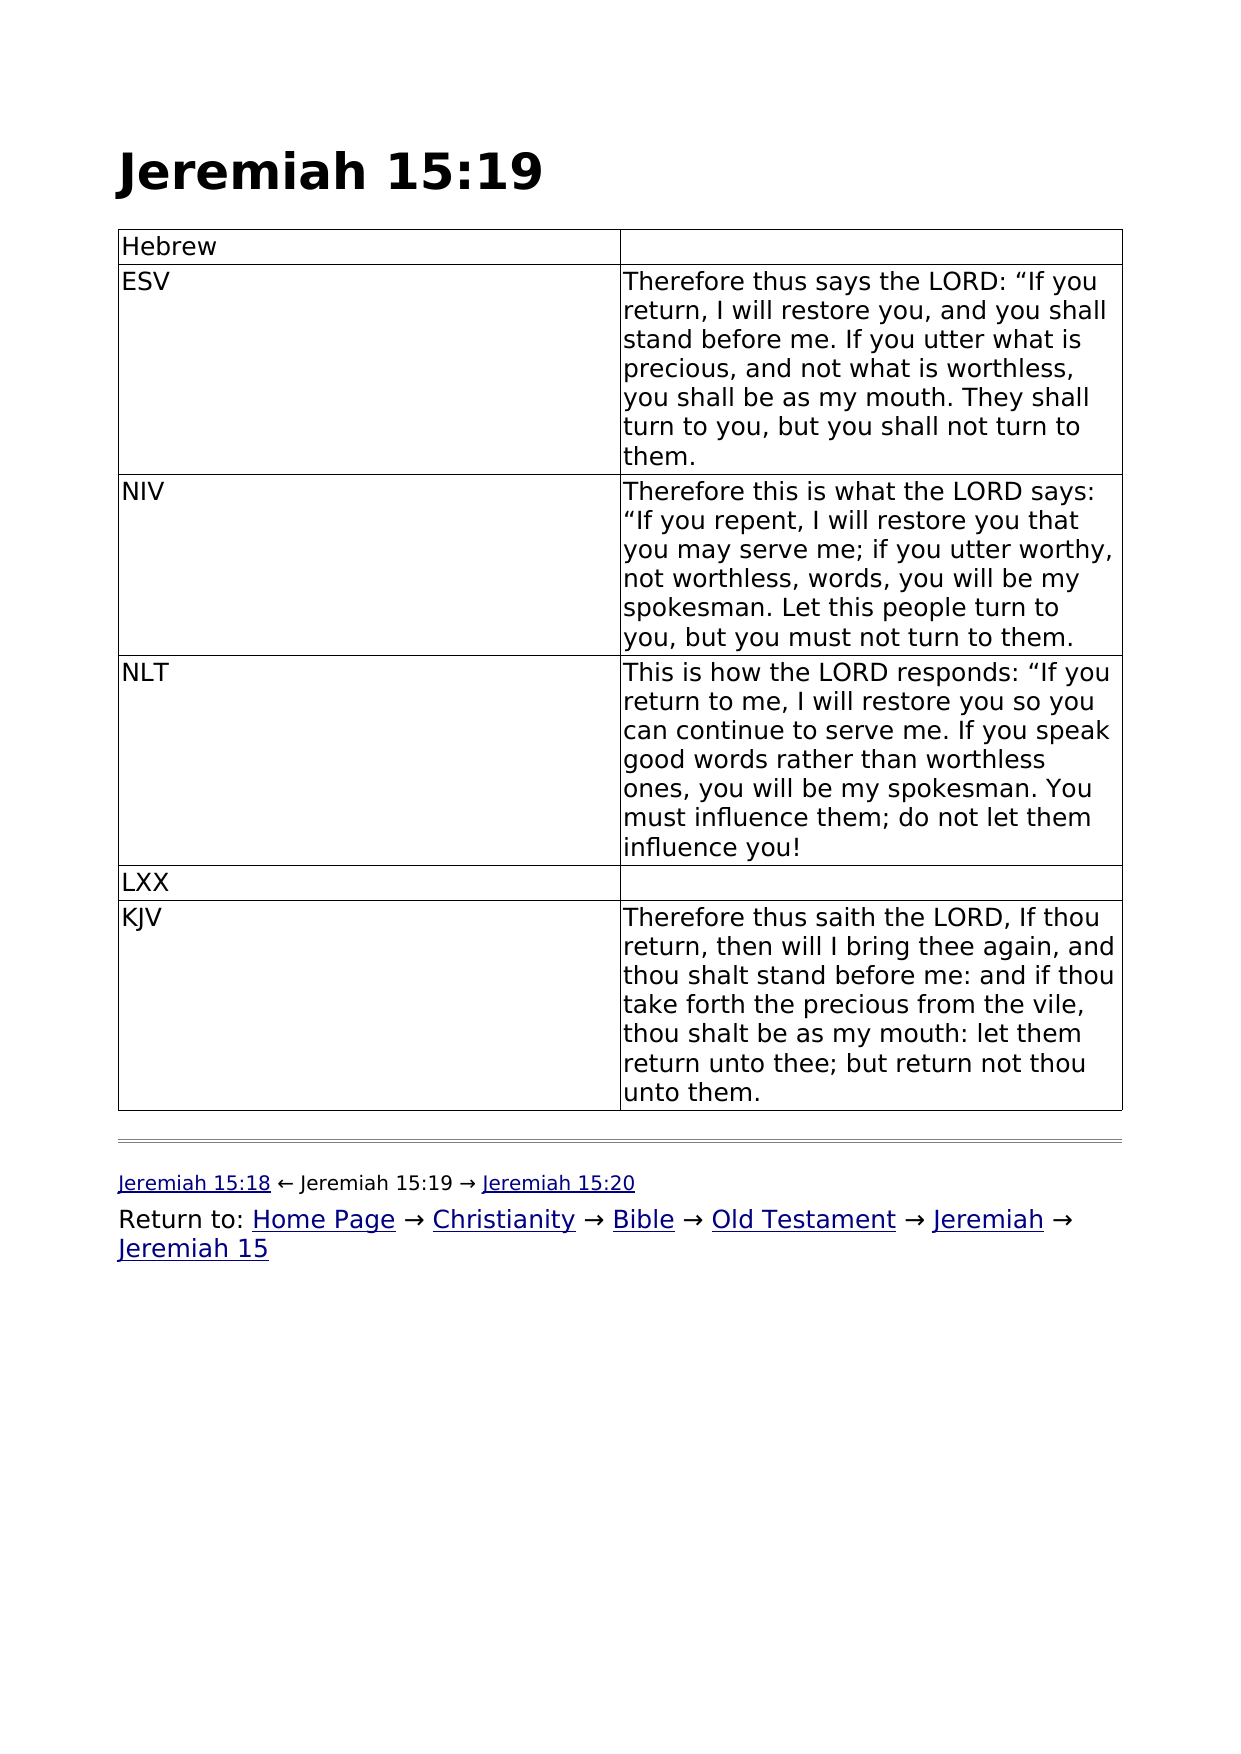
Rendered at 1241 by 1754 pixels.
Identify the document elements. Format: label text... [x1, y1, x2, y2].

subtitle Jeremiah 15:19 [118, 143, 1122, 201]
table_cell Therefore thus saith the LORD, If thou return, then will I bring thee again, and thou shalt stand before me: and if thou take forth the precious from the vile, thou shalt be as my mouth: let them return unto thee; but return not thou unto them. [621, 901, 1122, 1110]
table_cell Therefore this is what the LORD says: “If you repent, I will restore you that you may serve me; if you utter worthy, not worthless, words, you will be my spokesman. Let this people turn to you, but you must not turn to them. [621, 475, 1122, 655]
table_header Hebrew [119, 230, 620, 264]
table_cell LXX [119, 866, 620, 900]
table_cell Therefore thus says the LORD: “If you return, I will restore you, and you shall stand before me. If you utter what is precious, and not what is worthless, you shall be as my mouth. They shall turn to you, but you shall not turn to them. [621, 265, 1122, 474]
table_cell KJV [119, 901, 620, 1110]
text Return to: Home Page → Christianity → Bible → Old Testament → Jeremiah → Jeremiah 15 [118, 1205, 1122, 1264]
table_cell This is how the LORD responds: “If you return to me, I will restore you so you can continue to serve me. If you speak good words rather than worthless ones, you will be my spokesman. You must influence them; do not let them influence you! [621, 656, 1122, 865]
table_cell NLT [119, 656, 620, 865]
table_cell NIV [119, 475, 620, 655]
table_cell [621, 866, 1122, 900]
table_cell ESV [119, 265, 620, 474]
table_header [621, 230, 1122, 264]
text Jeremiah 15:18 ← Jeremiah 15:19 → Jeremiah 15:20 [118, 1171, 1122, 1205]
